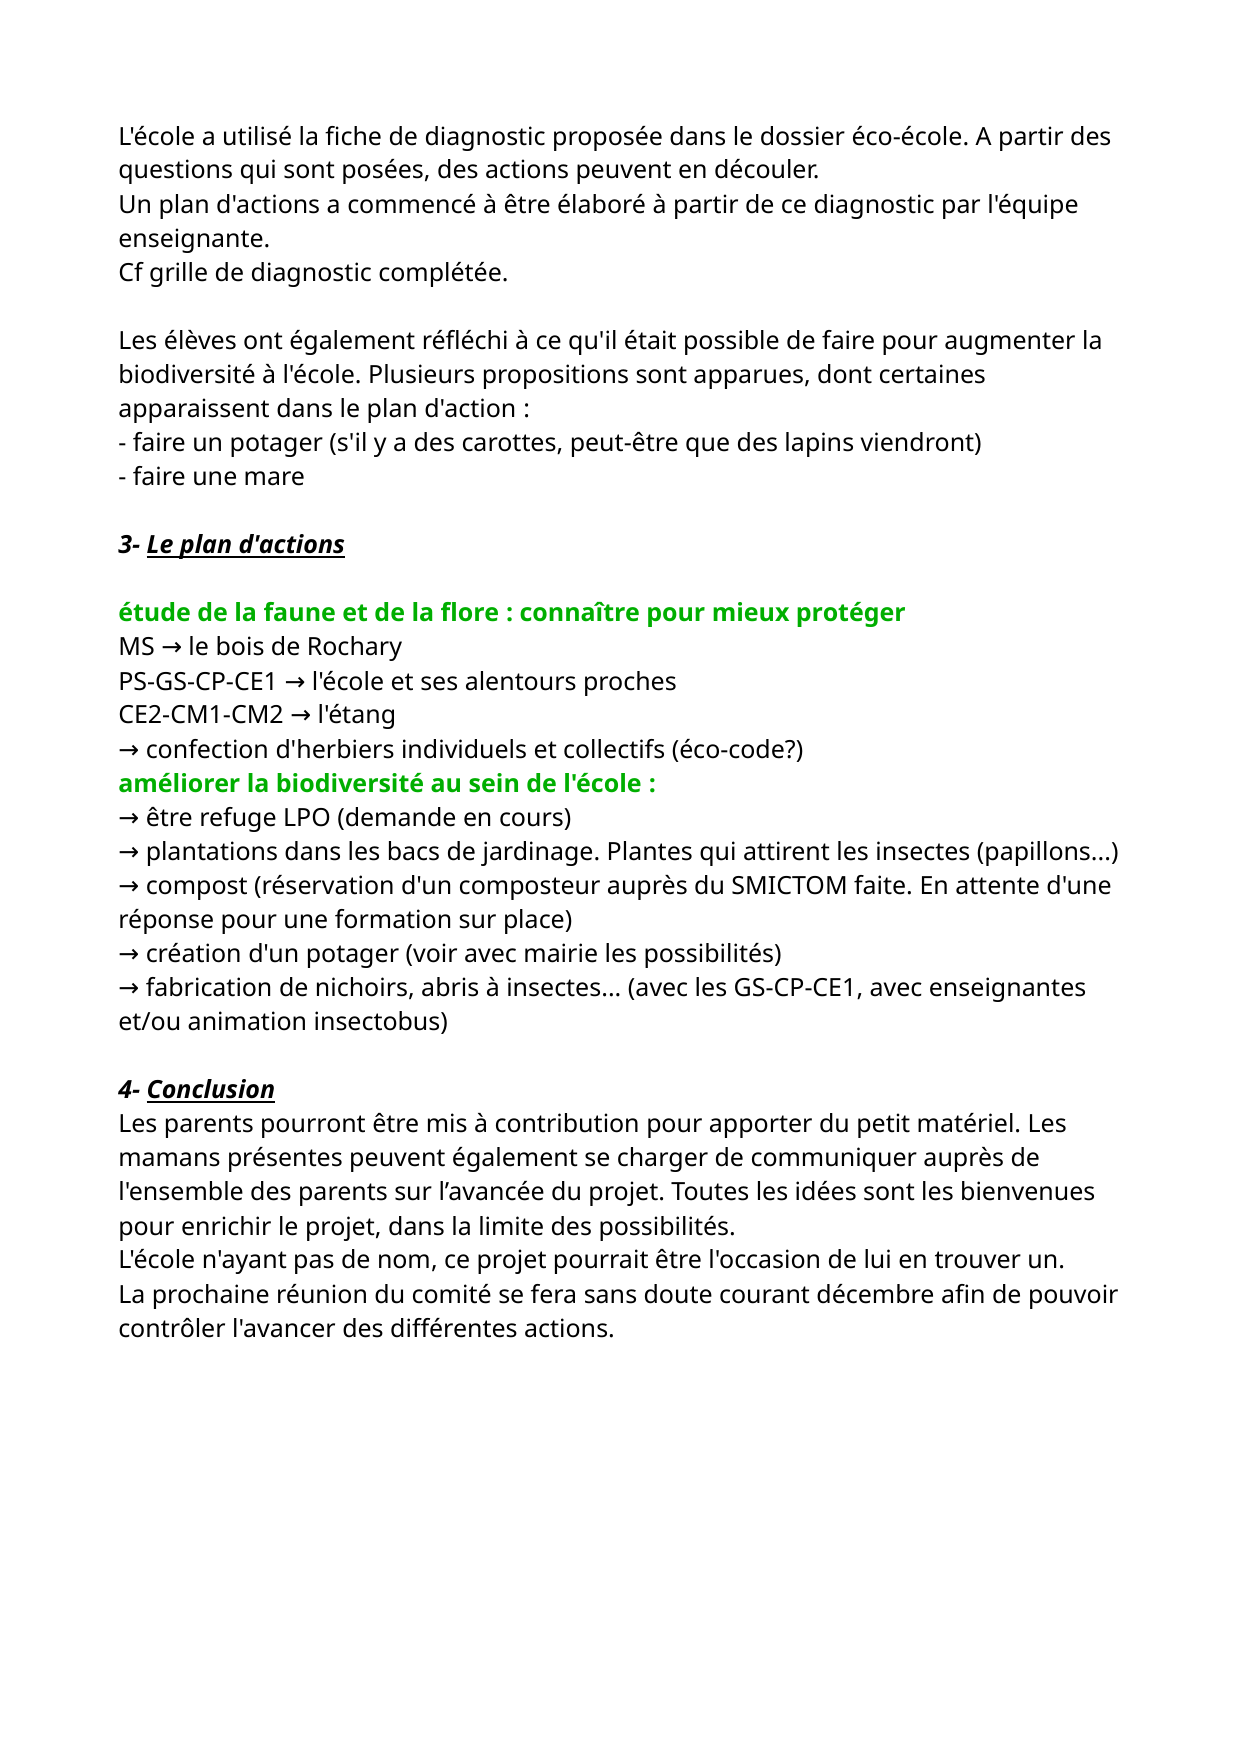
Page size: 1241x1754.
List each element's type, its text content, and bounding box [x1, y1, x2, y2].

text L'école n'ayant pas de nom, ce projet pourrait être l'occasion de lui en trouver un. [118, 1242, 1122, 1276]
text → fabrication de nichoirs, abris à insectes... (avec les GS-CP-CE1, avec enseignantes et/ou animation insectobus) [118, 970, 1122, 1038]
text 4- Conclusion [118, 1072, 1122, 1106]
text → confection d'herbiers individuels et collectifs (éco-code?) [118, 731, 1122, 765]
text → création d'un potager (voir avec mairie les possibilités) [118, 936, 1122, 970]
text Cf grille de diagnostic complétée. [118, 254, 1122, 288]
text L'école a utilisé la fiche de diagnostic proposée dans le dossier éco-école. A partir des questions qui sont posées, des actions peuvent en découler. [118, 118, 1122, 186]
text La prochaine réunion du comité se fera sans doute courant décembre afin de pouvoir contrôler l'avancer des différentes actions. [118, 1276, 1122, 1344]
text CE2-CM1-CM2 → l'étang [118, 697, 1122, 731]
text → être refuge LPO (demande en cours) [118, 799, 1122, 833]
text - faire un potager (s'il y a des carottes, peut-être que des lapins viendront) [118, 425, 1122, 459]
text PS-GS-CP-CE1 → l'école et ses alentours proches [118, 663, 1122, 697]
text MS → le bois de Rochary [118, 629, 1122, 663]
text - faire une mare [118, 459, 1122, 493]
text Les élèves ont également réfléchi à ce qu'il était possible de faire pour augmenter la biodiversité à l'école. Plusieurs propositions sont apparues, dont certaines apparaissent dans le plan d'action : [118, 322, 1122, 425]
text 3- Le plan d'actions [118, 527, 1122, 561]
text Les parents pourront être mis à contribution pour apporter du petit matériel. Les mamans présentes peuvent également se charger de communiquer auprès de l'ensemble des parents sur l’avancée du projet. Toutes les idées sont les bienvenues pour enrichir le projet, dans la limite des possibilités. [118, 1106, 1122, 1242]
text améliorer la biodiversité au sein de l'école : [118, 765, 1122, 799]
text → plantations dans les bacs de jardinage. Plantes qui attirent les insectes (papillons...) [118, 833, 1122, 867]
text Un plan d'actions a commencé à être élaboré à partir de ce diagnostic par l'équipe enseignante. [118, 186, 1122, 254]
text étude de la faune et de la flore : connaître pour mieux protéger [118, 595, 1122, 629]
text → compost (réservation d'un composteur auprès du SMICTOM faite. En attente d'une réponse pour une formation sur place) [118, 867, 1122, 936]
